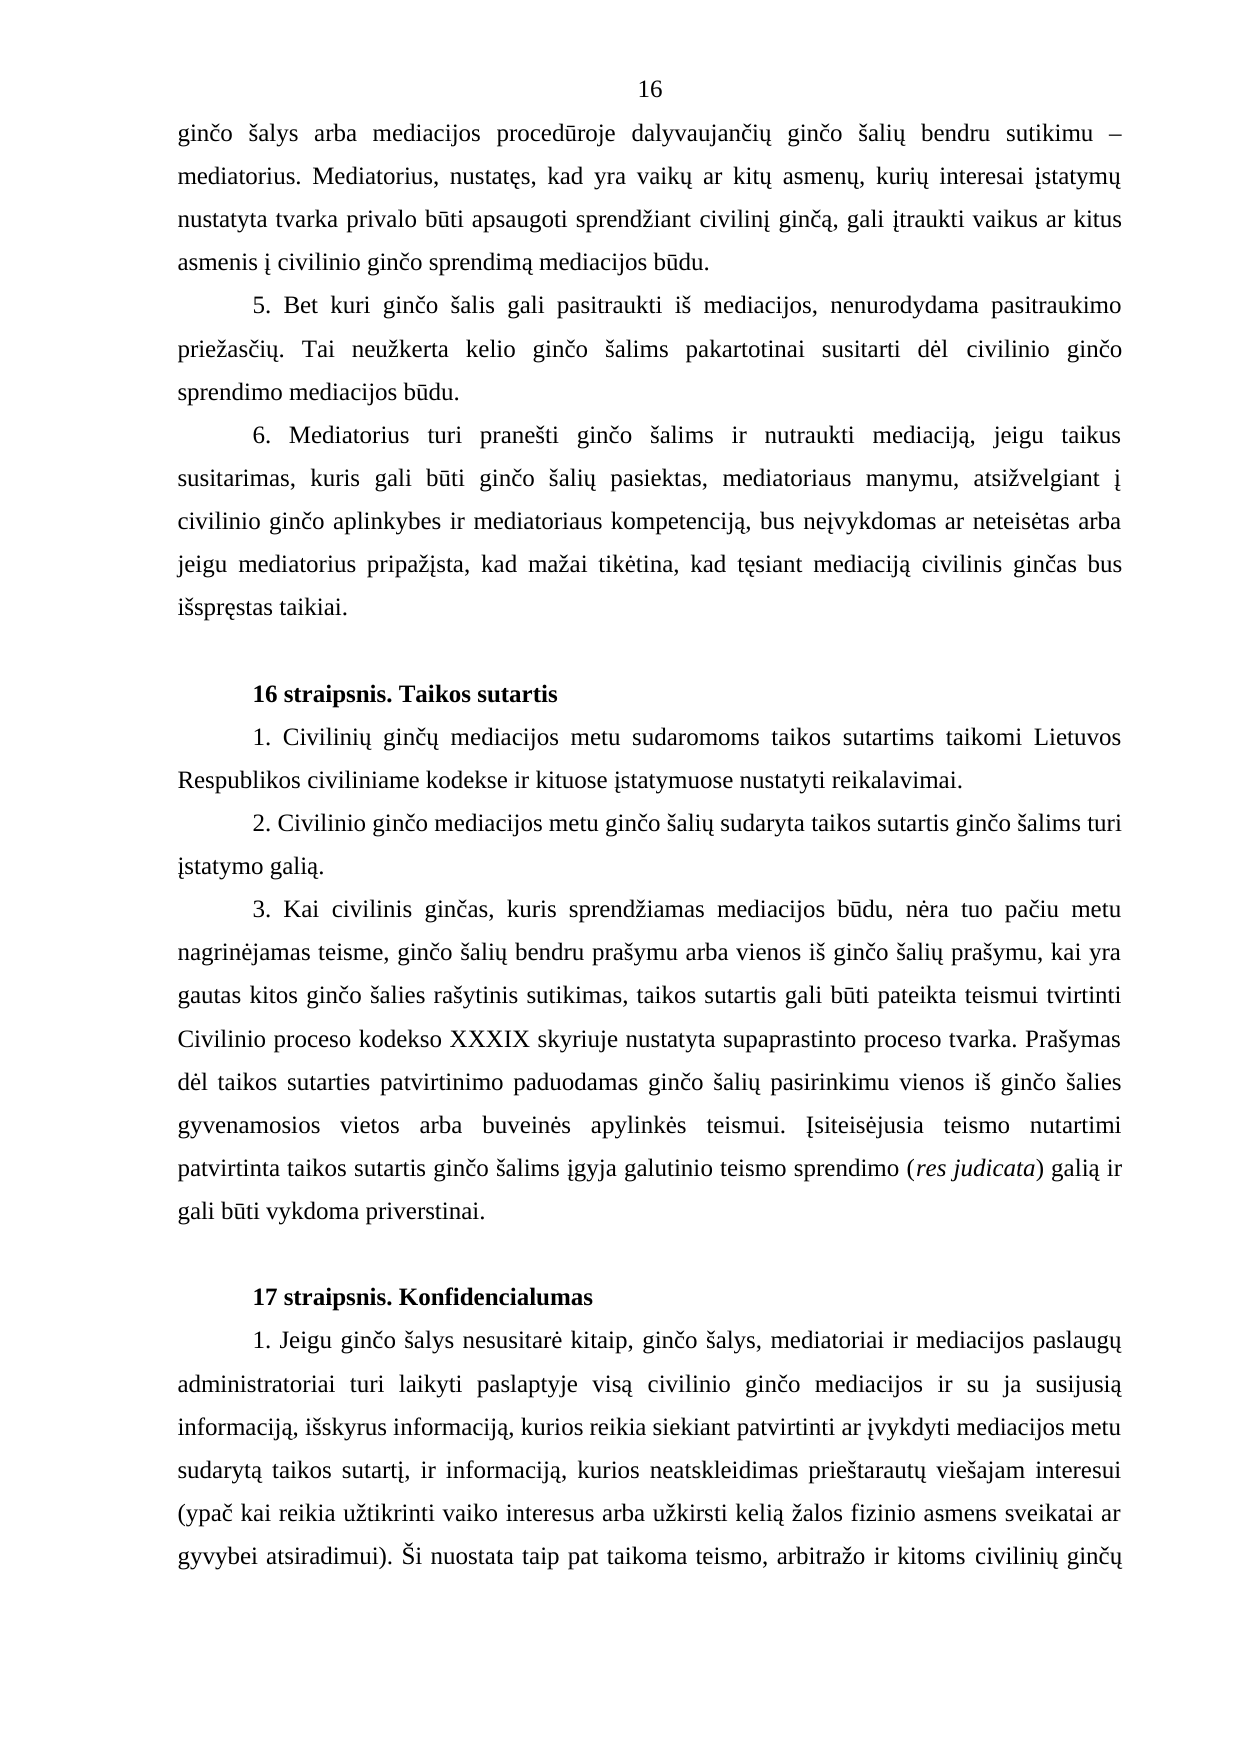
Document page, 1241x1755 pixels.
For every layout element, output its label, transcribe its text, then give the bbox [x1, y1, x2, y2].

text 16 straipsnis. Taikos sutartis [177, 679, 1122, 707]
text 2. Civilinio ginčo mediacijos metu ginčo šalių sudaryta taikos sutartis ginčo šalims turi įstatymo galią. [177, 808, 1122, 880]
text 3. Kai civilinis ginčas, kuris sprendžiamas mediacijos būdu, nėra tuo pačiu metu nagrinėjamas teisme, ginčo šalių bendru prašymu arba vienos iš ginčo šalių prašymu, kai yra gautas kitos ginčo šalies rašytinis sutikimas, taikos sutartis gali būti pateikta teismui tvirtinti Civilinio proceso kodekso XXXIX skyriuje nustatyta supaprastinto proceso tvarka. Prašymas dėl taikos sutarties patvirtinimo paduodamas ginčo šalių pasirinkimu vienos iš ginčo šalies gyvenamosios vietos arba buveinės apylinkės teismui. Įsiteisėjusia teismo nutartimi patvirtinta taikos sutartis ginčo šalims įgyja galutinio teismo sprendimo (res judicata) galią ir gali būti vykdoma priverstinai. [177, 894, 1122, 1225]
text 1. Civilinių ginčų mediacijos metu sudaromoms taikos sutartims taikomi Lietuvos Respublikos civiliniame kodekse ir kituose įstatymuose nustatyti reikalavimai. [177, 722, 1122, 794]
text 5. Bet kuri ginčo šalis gali pasitraukti iš mediacijos, nenurodydama pasitraukimo priežasčių. Tai neužkerta kelio ginčo šalims pakartotinai susitarti dėl civilinio ginčo sprendimo mediacijos būdu. [177, 291, 1122, 406]
text 6. Mediatorius turi pranešti ginčo šalims ir nutraukti mediaciją, jeigu taikus susitarimas, kuris gali būti ginčo šalių pasiektas, mediatoriaus manymu, atsižvelgiant į civilinio ginčo aplinkybes ir mediatoriaus kompetenciją, bus neįvykdomas ar neteisėtas arba jeigu mediatorius pripažįsta, kad mažai tikėtina, kad tęsiant mediaciją civilinis ginčas bus išspręstas taikiai. [177, 420, 1122, 621]
text ginčo šalys arba mediacijos procedūroje dalyvaujančių ginčo šalių bendru sutikimu – mediatorius. Mediatorius, nustatęs, kad yra vaikų ar kitų asmenų, kurių interesai įstatymų nustatyta tvarka privalo būti apsaugoti sprendžiant civilinį ginčą, gali įtraukti vaikus ar kitus asmenis į civilinio ginčo sprendimą mediacijos būdu. [177, 118, 1122, 276]
text 17 straipsnis. Konfidencialumas [177, 1282, 1122, 1311]
text 1. Jeigu ginčo šalys nesusitarė kitaip, ginčo šalys, mediatoriai ir mediacijos paslaugų administratoriai turi laikyti paslaptyje visą civilinio ginčo mediacijos ir su ja susijusią informaciją, išskyrus informaciją, kurios reikia siekiant patvirtinti ar įvykdyti mediacijos metu sudarytą taikos sutartį, ir informaciją, kurios neatskleidimas prieštarautų viešajam interesui (ypač kai reikia užtikrinti vaiko interesus arba užkirsti kelią žalos fizinio asmens sveikatai ar gyvybei atsiradimui). Ši nuostata taip pat taikoma teismo, arbitražo ir kitoms civilinių ginčų [177, 1326, 1122, 1570]
